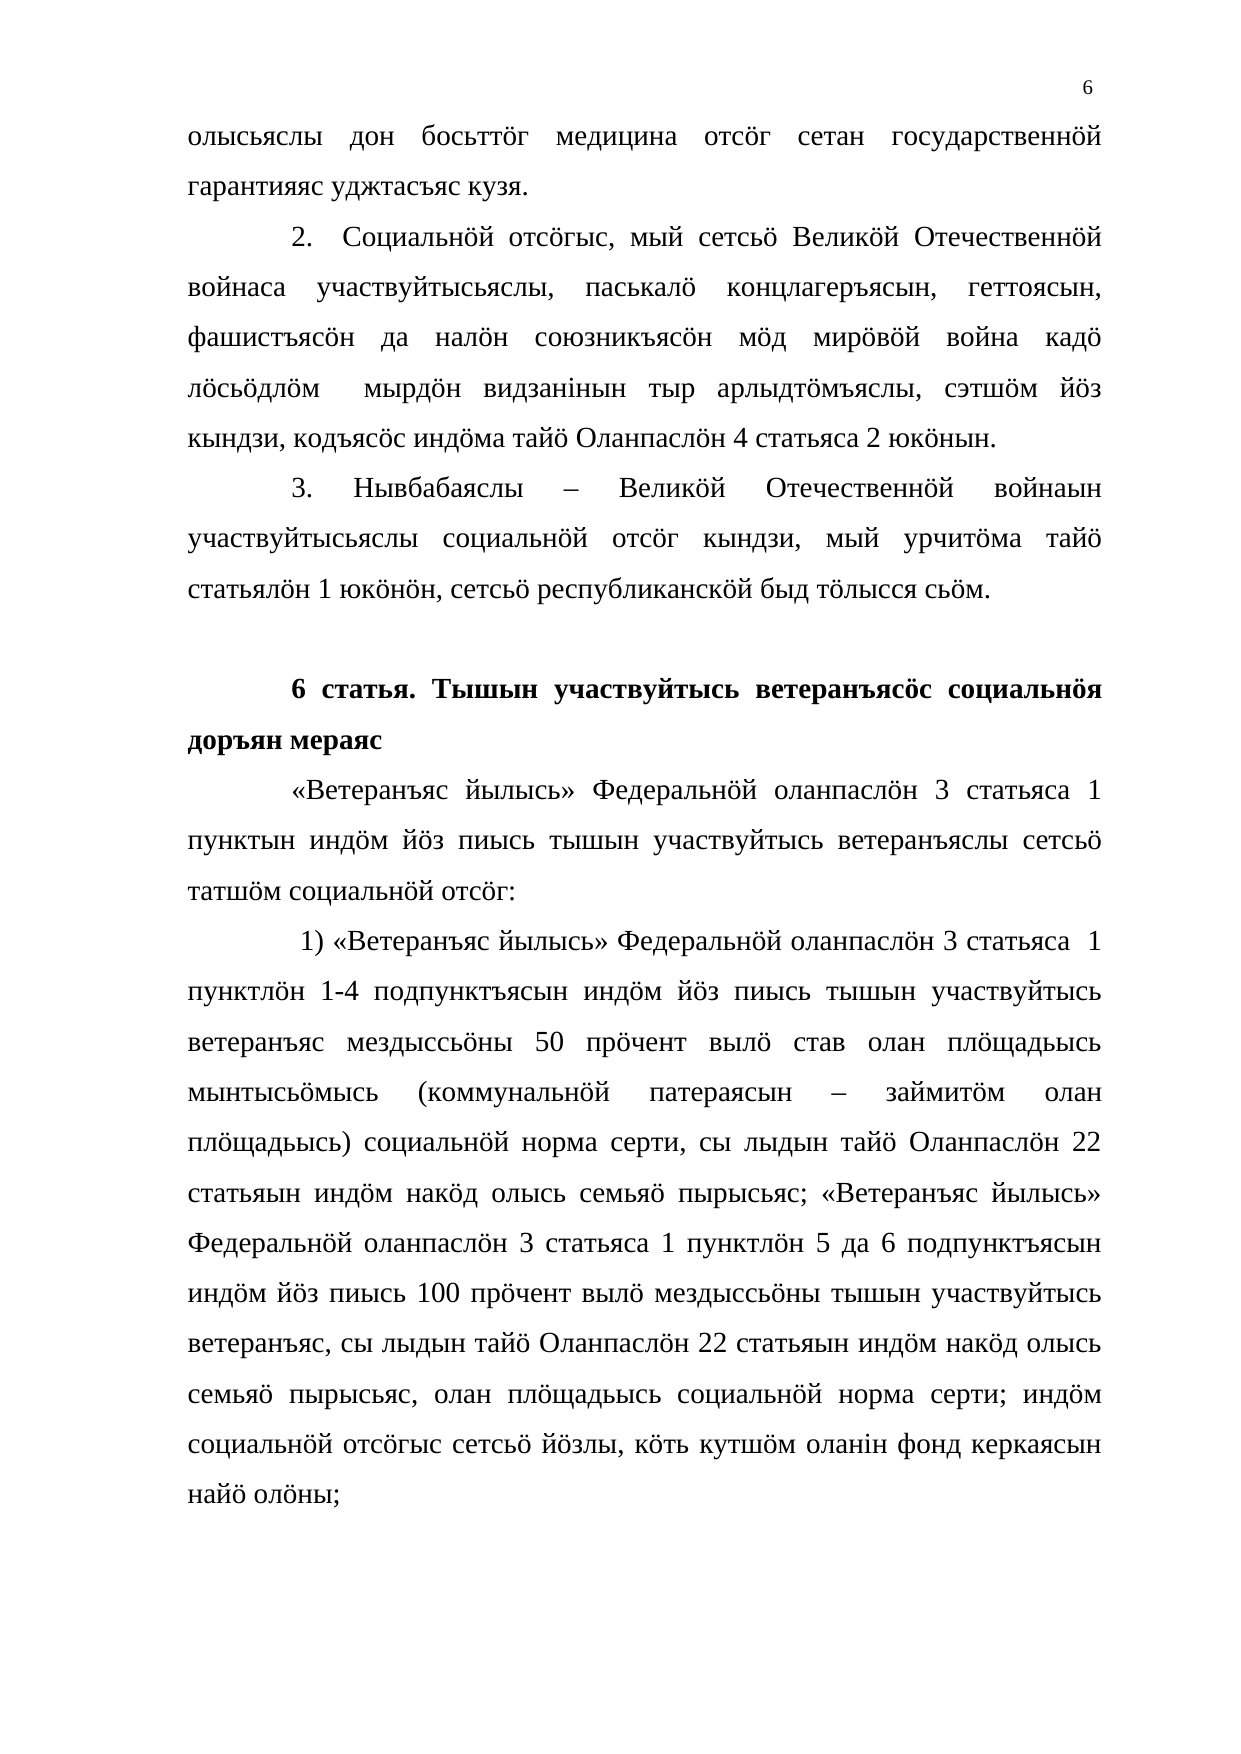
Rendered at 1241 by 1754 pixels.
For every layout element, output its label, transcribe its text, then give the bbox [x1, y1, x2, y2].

text «Ветеранъяс йылысь» Федеральнöй оланпаслöн 3 статьяса 1 пунктын индöм йöз пиысь тышын участвуйтысь ветеранъяслы сетсьö татшöм социальнöй отсöг: [187, 772, 1103, 906]
text 6 статья. Тышын участвуйтысь ветеранъясöс социальнöя доръян мераяс [187, 672, 1103, 755]
text олысьяслы дон босьттöг медицина отсöг сетан государственнöй гарантияяс уджтасъяс кузя. [187, 118, 1103, 202]
text 1) «Ветеранъяс йылысь» Федеральнöй оланпаслöн 3 статьяса 1 пунктлöн 1-4 подпунктъясын индöм йöз пиысь тышын участвуйтысь ветеранъяс мездыссьöны 50 прöчент вылö став олан плöщадьысь мынтысьöмысь (коммунальнöй патераясын – займитöм олан плöщадьысь) социальнöй норма серти, сы лыдын тайö Оланпаслöн 22 статьяын индöм накöд олысь семьяö пырысьяс; «Ветеранъяс йылысь» Федеральнöй оланпаслöн 3 статьяса 1 пунктлöн 5 да 6 подпунктъясын индöм йöз пиысь 100 прöчент вылö мездыссьöны тышын участвуйтысь ветеранъяс, сы лыдын тайö Оланпаслöн 22 статьяын индöм накöд олысь семьяö пырысьяс, олан плöщадьысь социальнöй норма серти; индöм социальнöй отсöгыс сетсьö йöзлы, кöть кутшöм оланiн фонд керкаясын найö олöны; [187, 923, 1103, 1510]
text 2. Социальнöй отсöгыс, мый сетсьö Великöй Отечественнöй войнаса участвуйтысьяслы, паськалö концлагеръясын, геттоясын, фашистъясöн да налöн союзникъясöн мöд мирöвöй война кадö лöсьöдлöм мырдöн видзанiнын тыр арлыдтöмъяслы, сэтшöм йöз кындзи, кодъясöс индöма тайö Оланпаслöн 4 статьяса 2 юкöнын. [187, 219, 1103, 453]
text 3. Нывбабаяслы – Великöй Отечественнöй войнаын участвуйтысьяслы социальнöй отсöг кындзи, мый урчитöма тайö статьялöн 1 юкöнöн, сетсьö республиканскöй быд тöлысся сьöм. [187, 470, 1103, 604]
